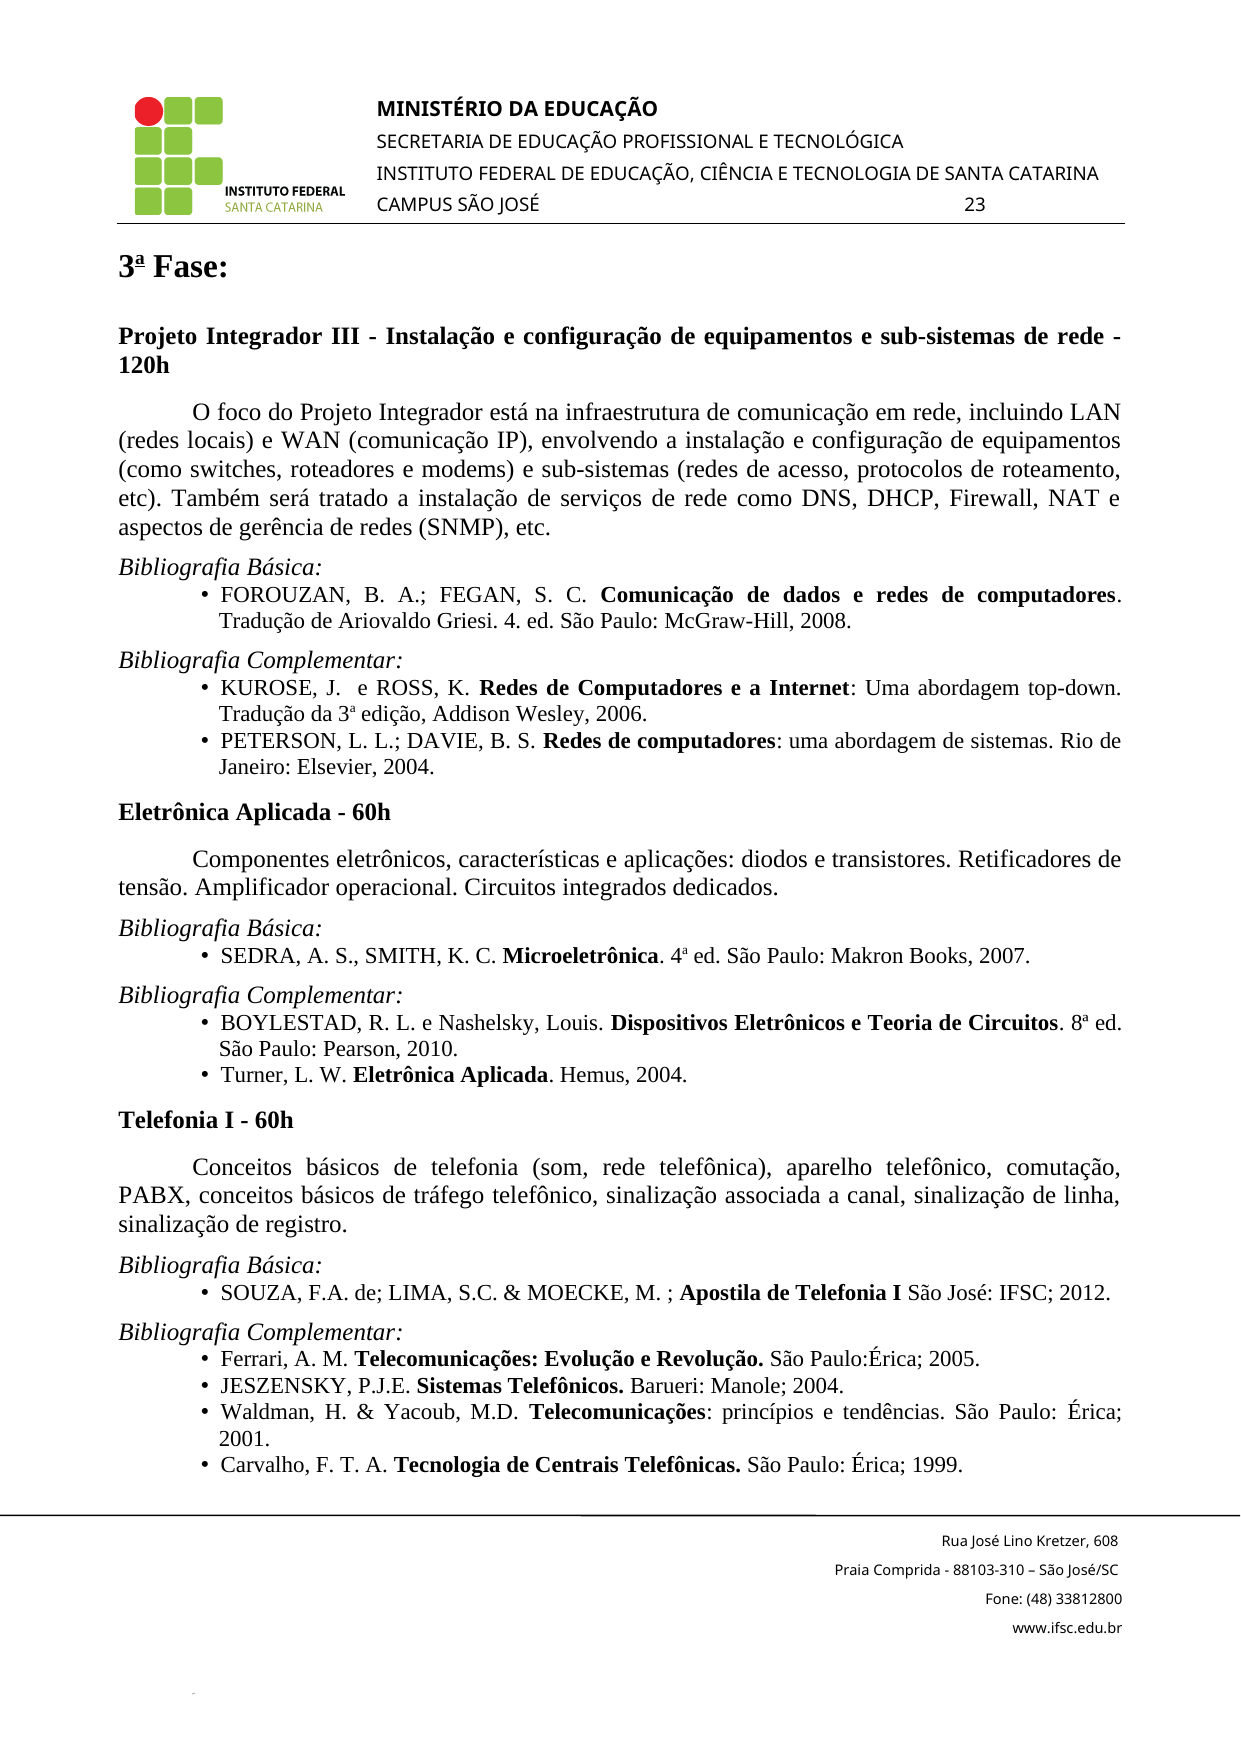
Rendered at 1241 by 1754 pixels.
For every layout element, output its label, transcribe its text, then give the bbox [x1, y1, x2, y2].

list Ferrari, A. M. Telecomunicações: Evolução e Revolução. São Paulo:Érica; 2005. [201, 1346, 1122, 1372]
list SEDRA, A. S., SMITH, K. C. Microeletrônica. 4a ed. São Paulo: Makron Books, 2007. [201, 942, 1122, 968]
list SOUZA, F.A. de; LIMA, S.C. & MOECKE, M. ; Apostila de Telefonia I São José: IFSC; 2012. [201, 1279, 1122, 1305]
list JESZENSKY, P.J.E. Sistemas Telefônicos. Barueri: Manole; 2004. [201, 1372, 1122, 1398]
subtitle Eletrônica Aplicada - 60h [118, 797, 1122, 826]
list PETERSON, L. L.; DAVIE, B. S. Redes de computadores: uma abordagem de sistemas. Rio de Janeiro: Elsevier, 2004. [201, 727, 1122, 779]
subtitle Bibliografia Complementar: [118, 1317, 1122, 1346]
subtitle Bibliografia Básica: [118, 1250, 1122, 1279]
list KUROSE, J. e ROSS, K. Redes de Computadores e a Internet: Uma abordagem top-down. Tradução da 3a edição, Addison Wesley, 2006. [201, 674, 1122, 727]
subtitle Bibliografia Complementar: [118, 645, 1122, 674]
text Componentes eletrônicos, características e aplicações: diodos e transistores. Retificadores de tensão. Amplificador operacional. Circuitos integrados dedicados. [118, 844, 1122, 901]
list Turner, L. W. Eletrônica Aplicada. Hemus, 2004. [201, 1061, 1122, 1088]
picture [134, 97, 346, 215]
text Conceitos básicos de telefonia (som, rede telefônica), aparelho telefônico, comutação, PABX, conceitos básicos de tráfego telefônico, sinalização associada a canal, sinalização de linha, sinalização de registro. [118, 1152, 1122, 1238]
subtitle Projeto Integrador III - Instalação e configuração de equipamentos e sub-sistemas de rede - 120h [118, 321, 1122, 379]
list Carvalho, F. T. A. Tecnologia de Centrais Telefônicas. São Paulo: Érica; 1999. [201, 1451, 1122, 1477]
list FOROUZAN, B. A.; FEGAN, S. C. Comunicação de dados e redes de computadores. Tradução de Ariovaldo Griesi. 4. ed. São Paulo: McGraw-Hill, 2008. [201, 581, 1122, 634]
subtitle Bibliografia Básica: [118, 913, 1122, 942]
list Waldman, H. & Yacoub, M.D. Telecomunicações: princípios e tendências. São Paulo: Érica; 2001. [201, 1398, 1122, 1451]
list BOYLESTAD, R. L. e Nashelsky, Louis. Dispositivos Eletrônicos e Teoria de Circuitos. 8ª ed. São Paulo: Pearson, 2010. [201, 1009, 1122, 1061]
subtitle Bibliografia Complementar: [118, 980, 1122, 1009]
subtitle 3a Fase: [118, 246, 1122, 284]
subtitle Telefonia I - 60h [118, 1105, 1122, 1134]
text O foco do Projeto Integrador está na infraestrutura de comunicação em rede, incluindo LAN (redes locais) e WAN (comunicação IP), envolvendo a instalação e configuração de equipamentos (como switches, roteadores e modems) e sub-sistemas (redes de acesso, protocolos de roteamento, etc). Também será tratado a instalação de serviços de rede como DNS, DHCP, Firewall, NAT e aspectos de gerência de redes (SNMP), etc. [118, 397, 1122, 540]
subtitle Bibliografia Básica: [118, 552, 1122, 581]
